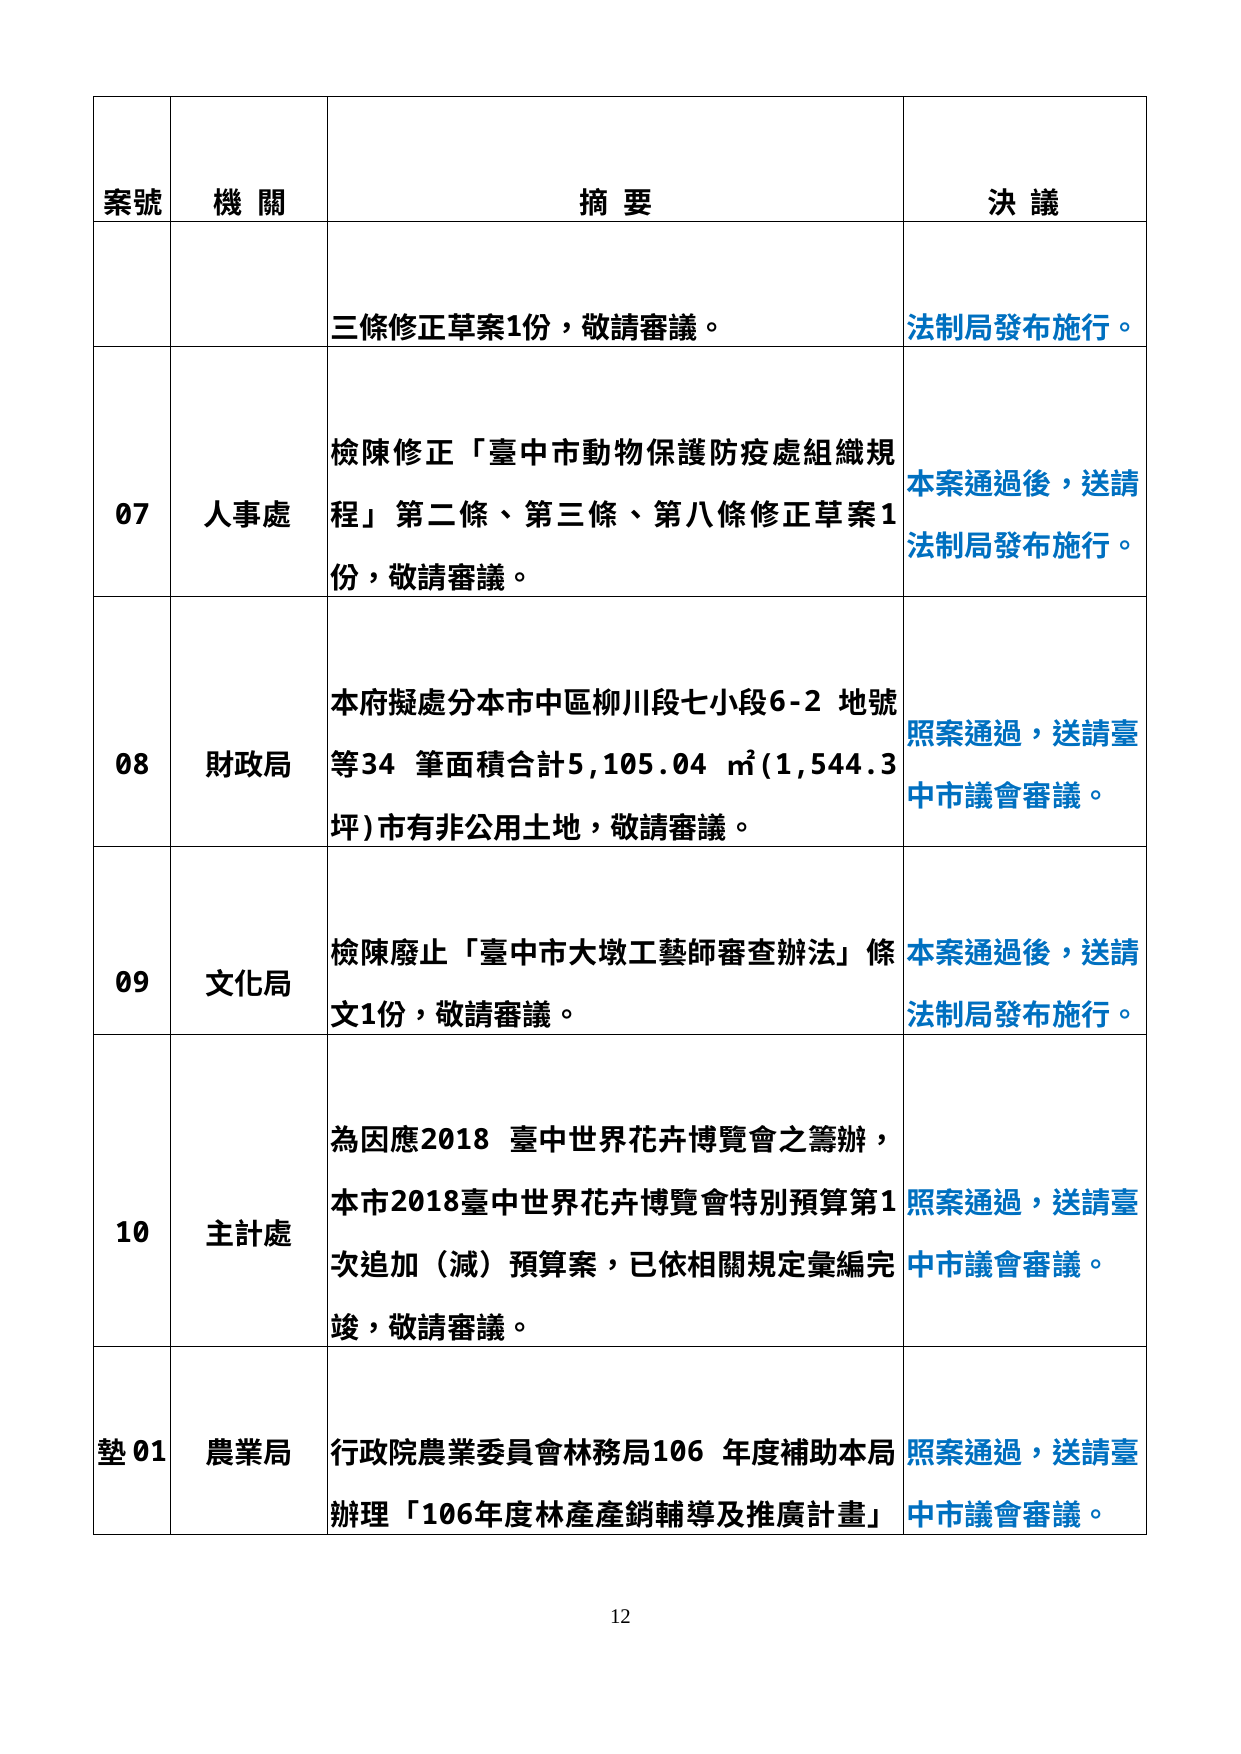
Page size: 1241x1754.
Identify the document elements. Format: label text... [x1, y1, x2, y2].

table_cell 照案通過，送請臺中市議會審議。 [904, 1347, 1146, 1534]
table_cell 主計處 [171, 1035, 327, 1346]
table_cell 農業局 [171, 1347, 327, 1534]
table_cell 照案通過，送請臺中市議會審議。 [904, 1035, 1146, 1346]
table_cell 本案通過後，送請法制局發布施行。 [904, 347, 1146, 596]
table_header 決 議 [904, 97, 1146, 221]
table_cell 檢陳廢止「臺中市大墩工藝師審查辦法」條文1份，敬請審議。 [328, 847, 903, 1034]
table_cell 本府擬處分本市中區柳川段七小段6-2 地號等34 筆面積合計5,105.04 ㎡(1,544.3坪)市有非公用土地，敬請審議。 [328, 597, 903, 846]
table_cell [94, 222, 170, 346]
table_header 機 關 [171, 97, 327, 221]
table_cell [171, 222, 327, 346]
table_cell 法制局發布施行。 [904, 222, 1146, 346]
table_cell 08 [94, 597, 170, 846]
table_cell 三條修正草案1份，敬請審議。 [328, 222, 903, 346]
table_header 案號 [94, 97, 170, 221]
table_cell 行政院農業委員會林務局106 年度補助本局辦理「106年度林產產銷輔導及推廣計畫」 [328, 1347, 903, 1534]
table_cell 財政局 [171, 597, 327, 846]
table_cell 本案通過後，送請法制局發布施行。 [904, 847, 1146, 1034]
table_cell 09 [94, 847, 170, 1034]
table_cell 檢陳修正「臺中市動物保護防疫處組織規程」第二條、第三條、第八條修正草案1份，敬請審議。 [328, 347, 903, 596]
table_header 摘 要 [328, 97, 903, 221]
table_cell 10 [94, 1035, 170, 1346]
table_cell 照案通過，送請臺中市議會審議。 [904, 597, 1146, 846]
table_cell 文化局 [171, 847, 327, 1034]
table_cell 為因應2018 臺中世界花卉博覽會之籌辦，本市2018臺中世界花卉博覽會特別預算第1次追加（減）預算案，已依相關規定彙編完竣，敬請審議。 [328, 1035, 903, 1346]
table_cell 人事處 [171, 347, 327, 596]
table_cell 墊01 [94, 1347, 170, 1534]
table_cell 07 [94, 347, 170, 596]
